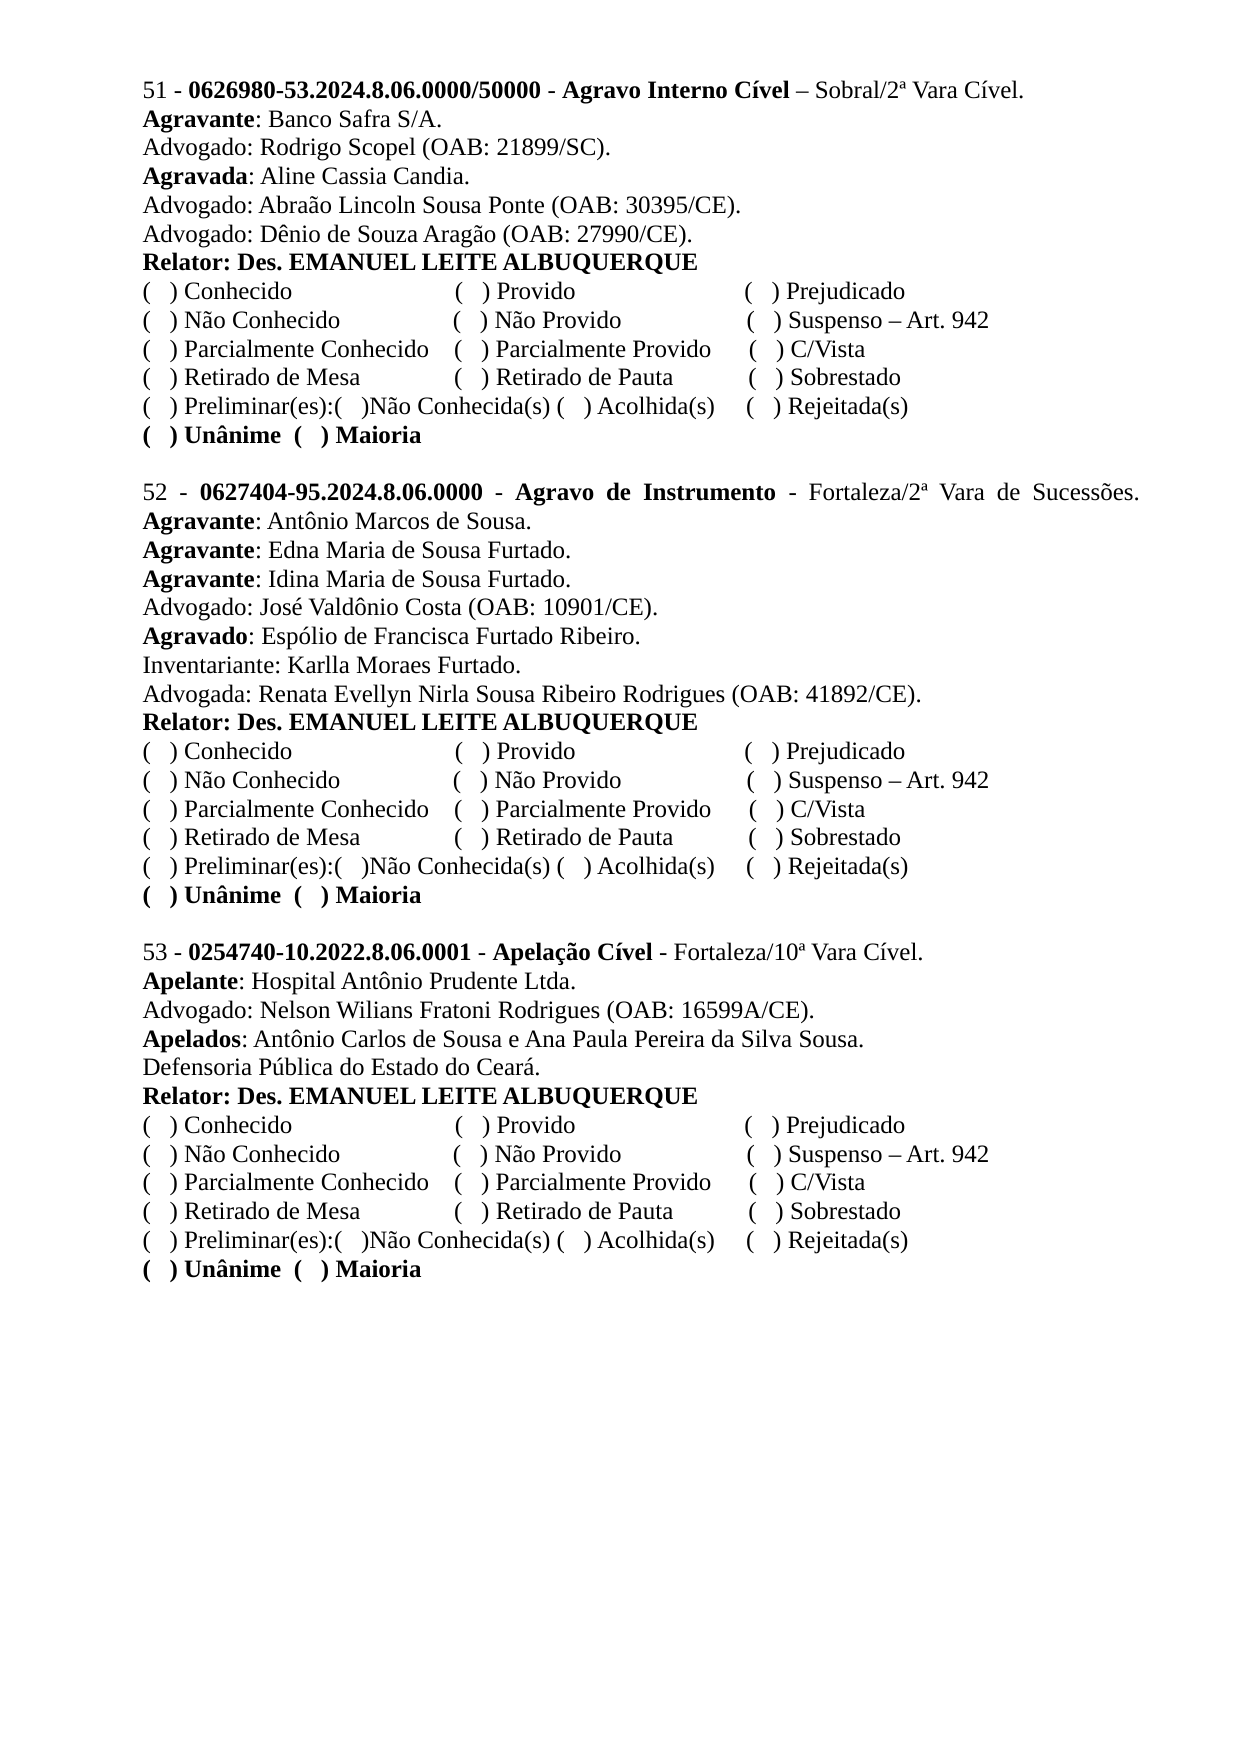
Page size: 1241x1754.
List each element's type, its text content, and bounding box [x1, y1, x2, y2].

text 52 - 0627404-95.2024.8.06.0000 - Agravo de Instrumento - Fortaleza/2ª Vara de Sucessões. Agravante: Antônio Marcos de Sousa. [142, 477, 1141, 535]
text Agravante: Banco Safra S/A. [142, 104, 1141, 132]
text Agravante: Idina Maria de Sousa Furtado. [142, 564, 1141, 592]
text ( ) Conhecido ( ) Provido ( ) Prejudicado [142, 276, 1141, 305]
text ( ) Preliminar(es):( )Não Conhecida(s) ( ) Acolhida(s) ( ) Rejeitada(s) [142, 391, 1158, 420]
text ( ) Parcialmente Conhecido ( ) Parcialmente Provido ( ) C/Vista [142, 794, 1158, 822]
text 51 - 0626980-53.2024.8.06.0000/50000 - Agravo Interno Cível – Sobral/2ª Vara Cível. [142, 75, 1141, 104]
text ( ) Preliminar(es):( )Não Conhecida(s) ( ) Acolhida(s) ( ) Rejeitada(s) [142, 851, 1158, 880]
text ( ) Parcialmente Conhecido ( ) Parcialmente Provido ( ) C/Vista [142, 1167, 1158, 1196]
text Defensoria Pública do Estado do Ceará. [142, 1052, 1141, 1081]
text ( ) Não Conhecido ( ) Não Provido ( ) Suspenso – Art. 942 [142, 765, 1158, 794]
text Advogado: Dênio de Souza Aragão (OAB: 27990/CE). [142, 219, 1141, 247]
text Apelante: Hospital Antônio Prudente Ltda. [142, 966, 1141, 995]
text Agravado: Espólio de Francisca Furtado Ribeiro. [142, 621, 1141, 650]
text Agravada: Aline Cassia Candia. [142, 161, 1141, 190]
text Advogado: Rodrigo Scopel (OAB: 21899/SC). [142, 132, 1141, 161]
text ( ) Retirado de Mesa ( ) Retirado de Pauta ( ) Sobrestado [142, 362, 1158, 391]
text ( ) Não Conhecido ( ) Não Provido ( ) Suspenso – Art. 942 [142, 305, 1158, 334]
text ( ) Unânime ( ) Maioria [142, 1254, 1158, 1282]
text Apelados: Antônio Carlos de Sousa e Ana Paula Pereira da Silva Sousa. [142, 1024, 1141, 1052]
text 53 - 0254740-10.2022.8.06.0001 - Apelação Cível - Fortaleza/10ª Vara Cível. [142, 937, 1141, 966]
text ( ) Unânime ( ) Maioria [142, 880, 1158, 909]
text ( ) Conhecido ( ) Provido ( ) Prejudicado [142, 736, 1141, 765]
text Relator: Des. EMANUEL LEITE ALBUQUERQUE [142, 247, 1141, 276]
text Advogado: Abraão Lincoln Sousa Ponte (OAB: 30395/CE). [142, 190, 1141, 219]
text Inventariante: Karlla Moraes Furtado. [142, 650, 1141, 679]
text ( ) Retirado de Mesa ( ) Retirado de Pauta ( ) Sobrestado [142, 1196, 1158, 1225]
text ( ) Conhecido ( ) Provido ( ) Prejudicado [142, 1110, 1141, 1139]
text Relator: Des. EMANUEL LEITE ALBUQUERQUE [142, 707, 1141, 736]
text Advogado: José Valdônio Costa (OAB: 10901/CE). [142, 592, 1141, 621]
text Relator: Des. EMANUEL LEITE ALBUQUERQUE [142, 1081, 1141, 1110]
text Agravante: Edna Maria de Sousa Furtado. [142, 535, 1141, 564]
text ( ) Parcialmente Conhecido ( ) Parcialmente Provido ( ) C/Vista [142, 334, 1158, 362]
text ( ) Unânime ( ) Maioria [142, 420, 1158, 449]
text ( ) Preliminar(es):( )Não Conhecida(s) ( ) Acolhida(s) ( ) Rejeitada(s) [142, 1225, 1158, 1254]
text ( ) Não Conhecido ( ) Não Provido ( ) Suspenso – Art. 942 [142, 1139, 1158, 1167]
text Advogado: Nelson Wilians Fratoni Rodrigues (OAB: 16599A/CE). [142, 995, 1141, 1024]
text Advogada: Renata Evellyn Nirla Sousa Ribeiro Rodrigues (OAB: 41892/CE). [142, 679, 1141, 707]
text ( ) Retirado de Mesa ( ) Retirado de Pauta ( ) Sobrestado [142, 822, 1158, 851]
